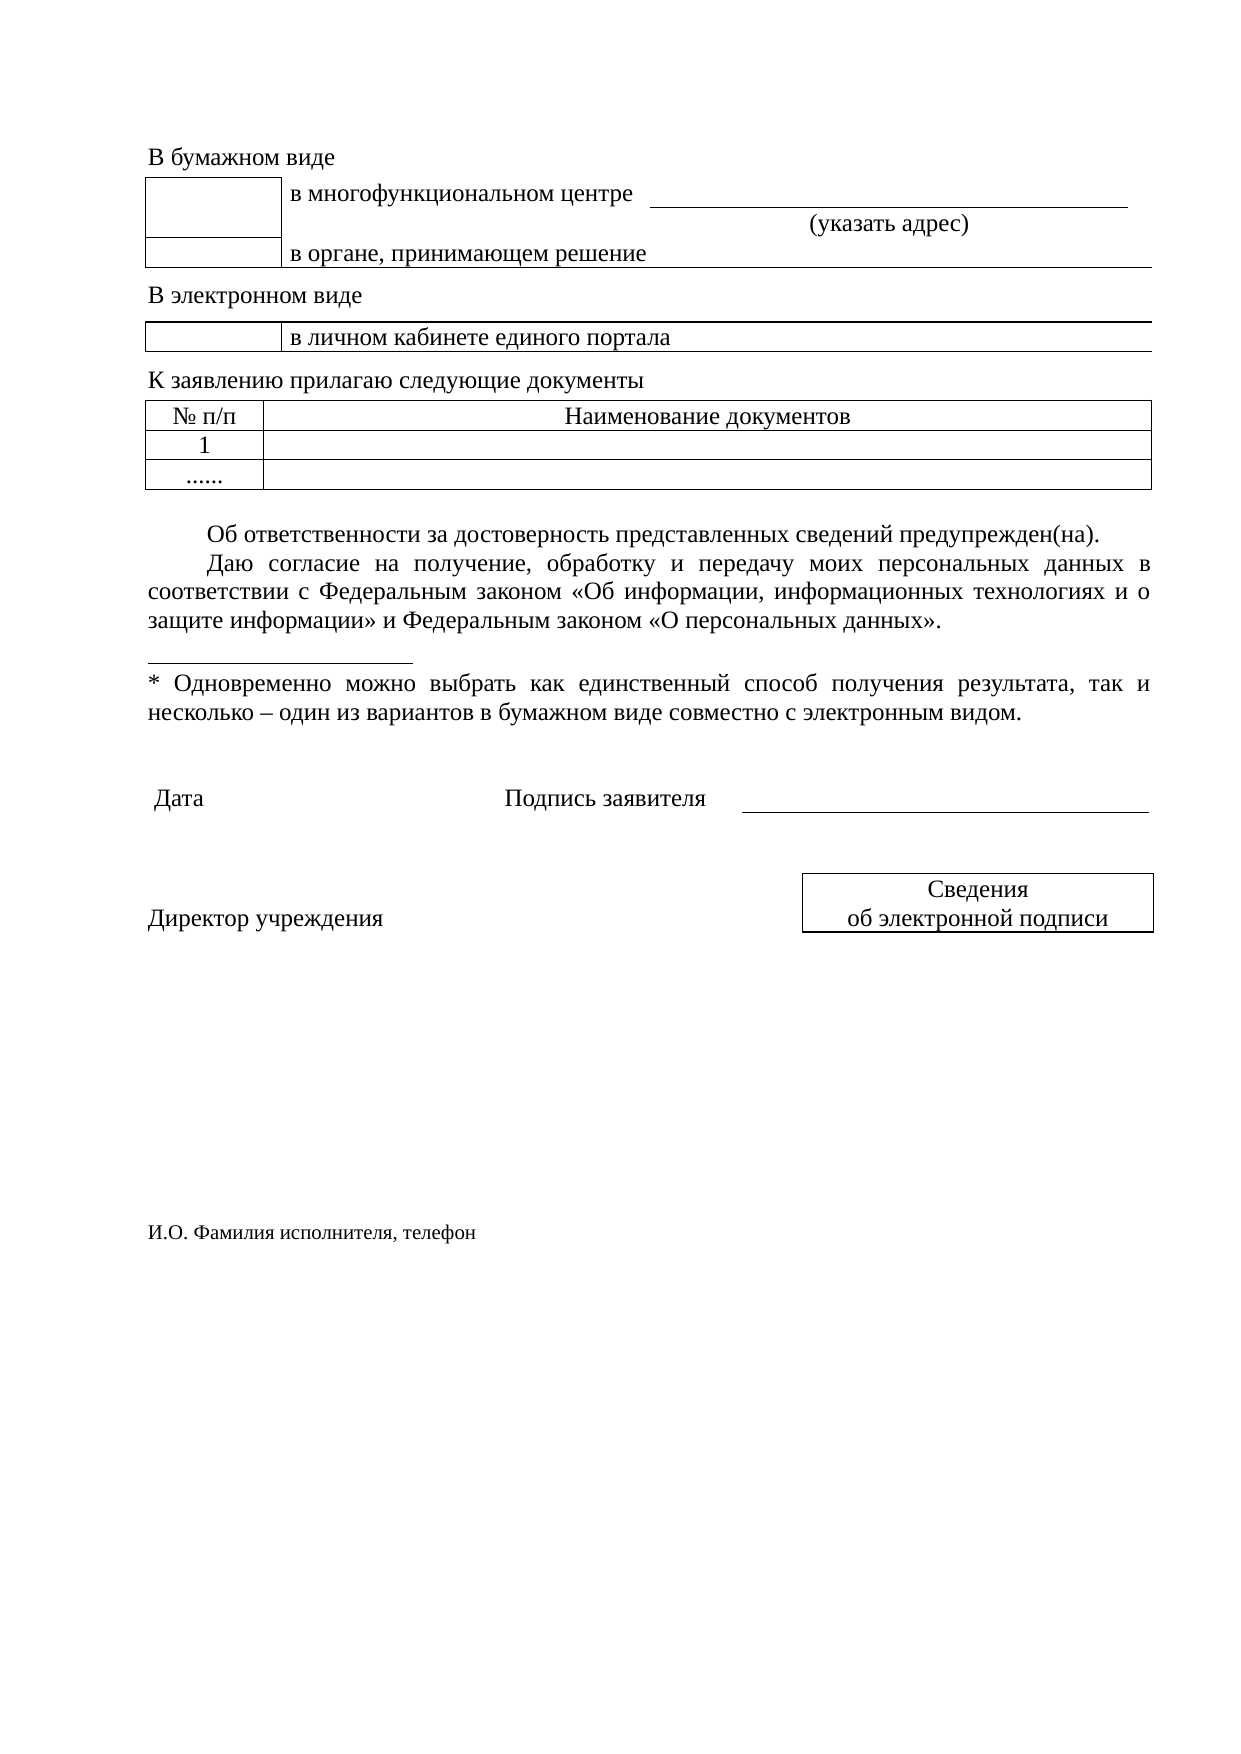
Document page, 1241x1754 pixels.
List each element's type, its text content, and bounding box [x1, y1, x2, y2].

table_cell [1128, 237, 1152, 267]
text Об ответственности за достоверность представленных сведений предупрежден(на). [148, 519, 1152, 548]
table_cell [282, 207, 650, 237]
table_header Подпись заявителя [501, 783, 742, 812]
table_cell [264, 431, 1151, 459]
text * Одновременно можно выбрать как единственный способ получения результата, так и несколько – один из вариантов в бумажном виде совместно с электронным видом. [148, 668, 1152, 726]
table_header [650, 177, 1128, 207]
table_header [1128, 177, 1152, 207]
table_header Сведения об электронной подписи [803, 874, 1153, 931]
table_cell (указать адрес) [650, 208, 1128, 237]
table_cell в органе, принимающем решение [282, 237, 1128, 267]
table_cell [264, 460, 1151, 489]
text В бумажном виде [148, 142, 1152, 171]
text В электронном виде [148, 280, 1152, 309]
table_header [146, 323, 281, 351]
text И.О. Фамилия исполнителя, телефон [148, 1220, 1152, 1244]
text К заявлению прилагаю следующие документы [148, 365, 1152, 393]
table_header [742, 783, 1149, 812]
table_header в многофункциональном центре [282, 177, 650, 207]
table_header Наименование документов [264, 401, 1151, 429]
table_cell [1128, 207, 1152, 237]
table_cell [146, 238, 281, 267]
table_header в личном кабинете единого портала [282, 323, 1152, 351]
text Даю согласие на получение, обработку и передачу моих персональных данных в соответствии с Федеральным законом «Об информации, информационных технологиях и о защите информации» и Федеральным законом «О персональных данных». [148, 548, 1152, 634]
table_header Дата [151, 783, 277, 812]
table_cell 1 [146, 431, 263, 459]
table_header Директор учреждения [147, 873, 802, 931]
table_header [146, 178, 281, 237]
table_cell ...... [146, 460, 263, 489]
table_header [278, 783, 501, 812]
table_header № п/п [146, 401, 263, 429]
